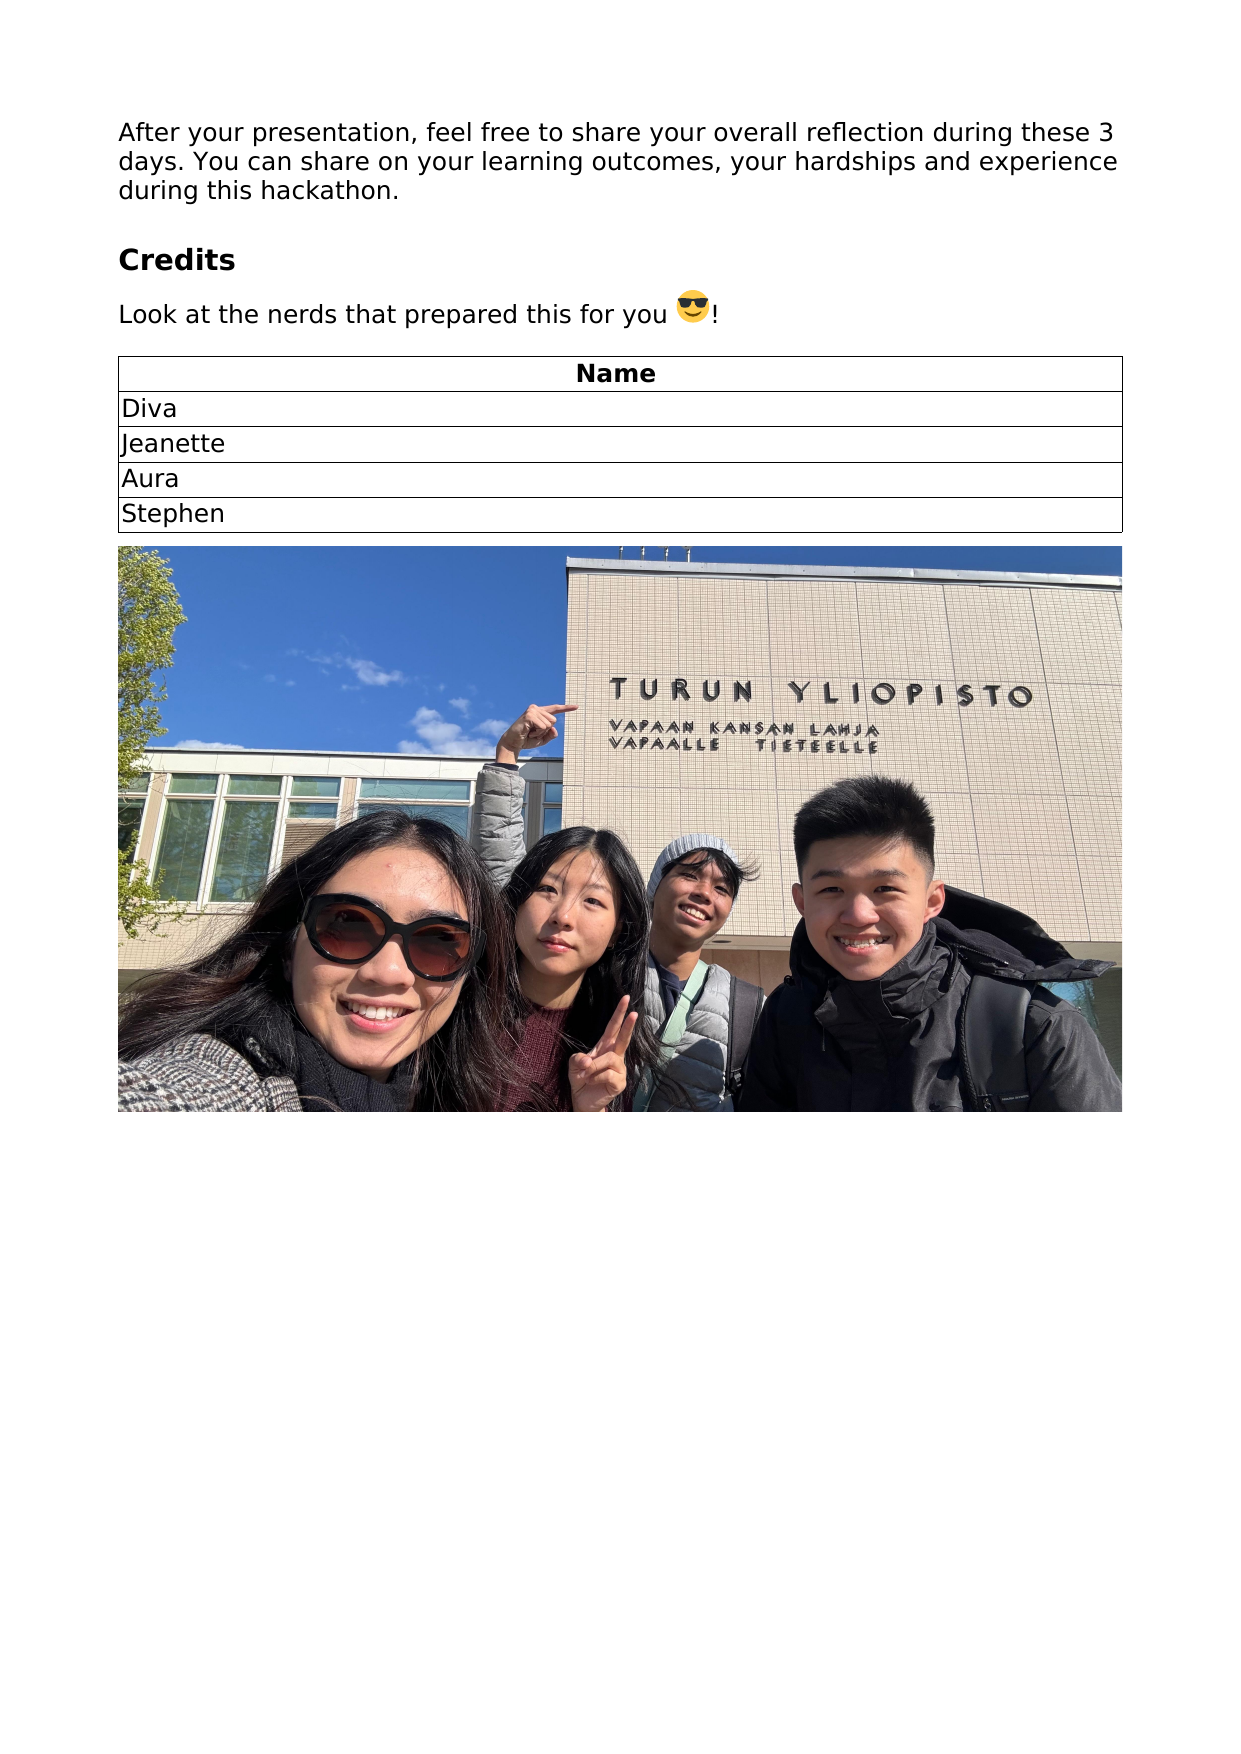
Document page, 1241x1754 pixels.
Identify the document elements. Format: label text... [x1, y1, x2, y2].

picture [118, 546, 1123, 1112]
table_cell Diva [119, 392, 1122, 426]
table_cell Stephen [119, 498, 1122, 532]
text After your presentation, feel free to share your overall reflection during these 3 days. You can share on your learning outcomes, your hardships and experience during this hackathon. [118, 118, 1122, 206]
table_header Name [119, 357, 1122, 391]
table_cell Jeanette [119, 427, 1122, 462]
subtitle Credits [118, 243, 1122, 277]
text Look at the nerds that prepared this for you ! [118, 289, 1122, 329]
table_cell Aura [119, 463, 1122, 497]
